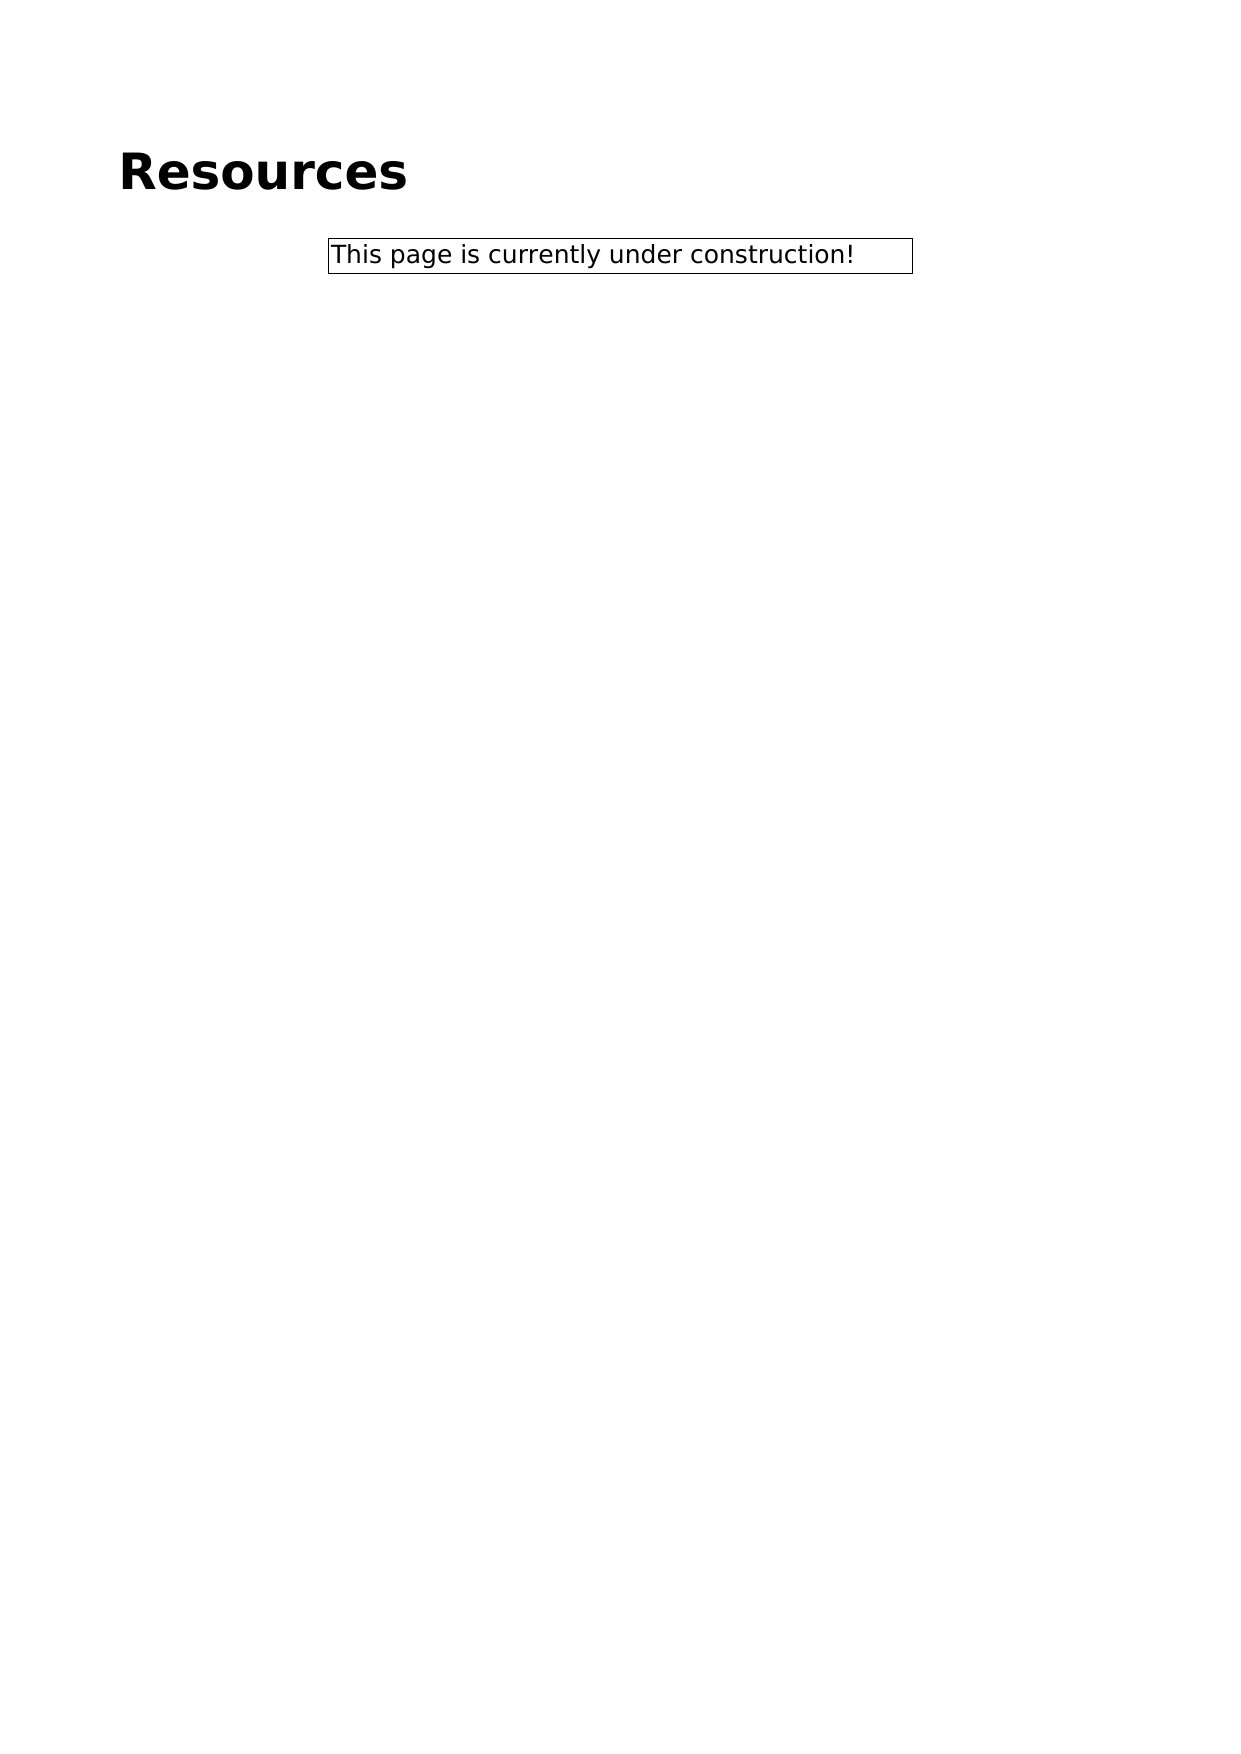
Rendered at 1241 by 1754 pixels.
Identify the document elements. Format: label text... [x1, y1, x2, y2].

subtitle Resources [118, 143, 1122, 201]
table_header This page is currently under construction! [329, 239, 912, 273]
